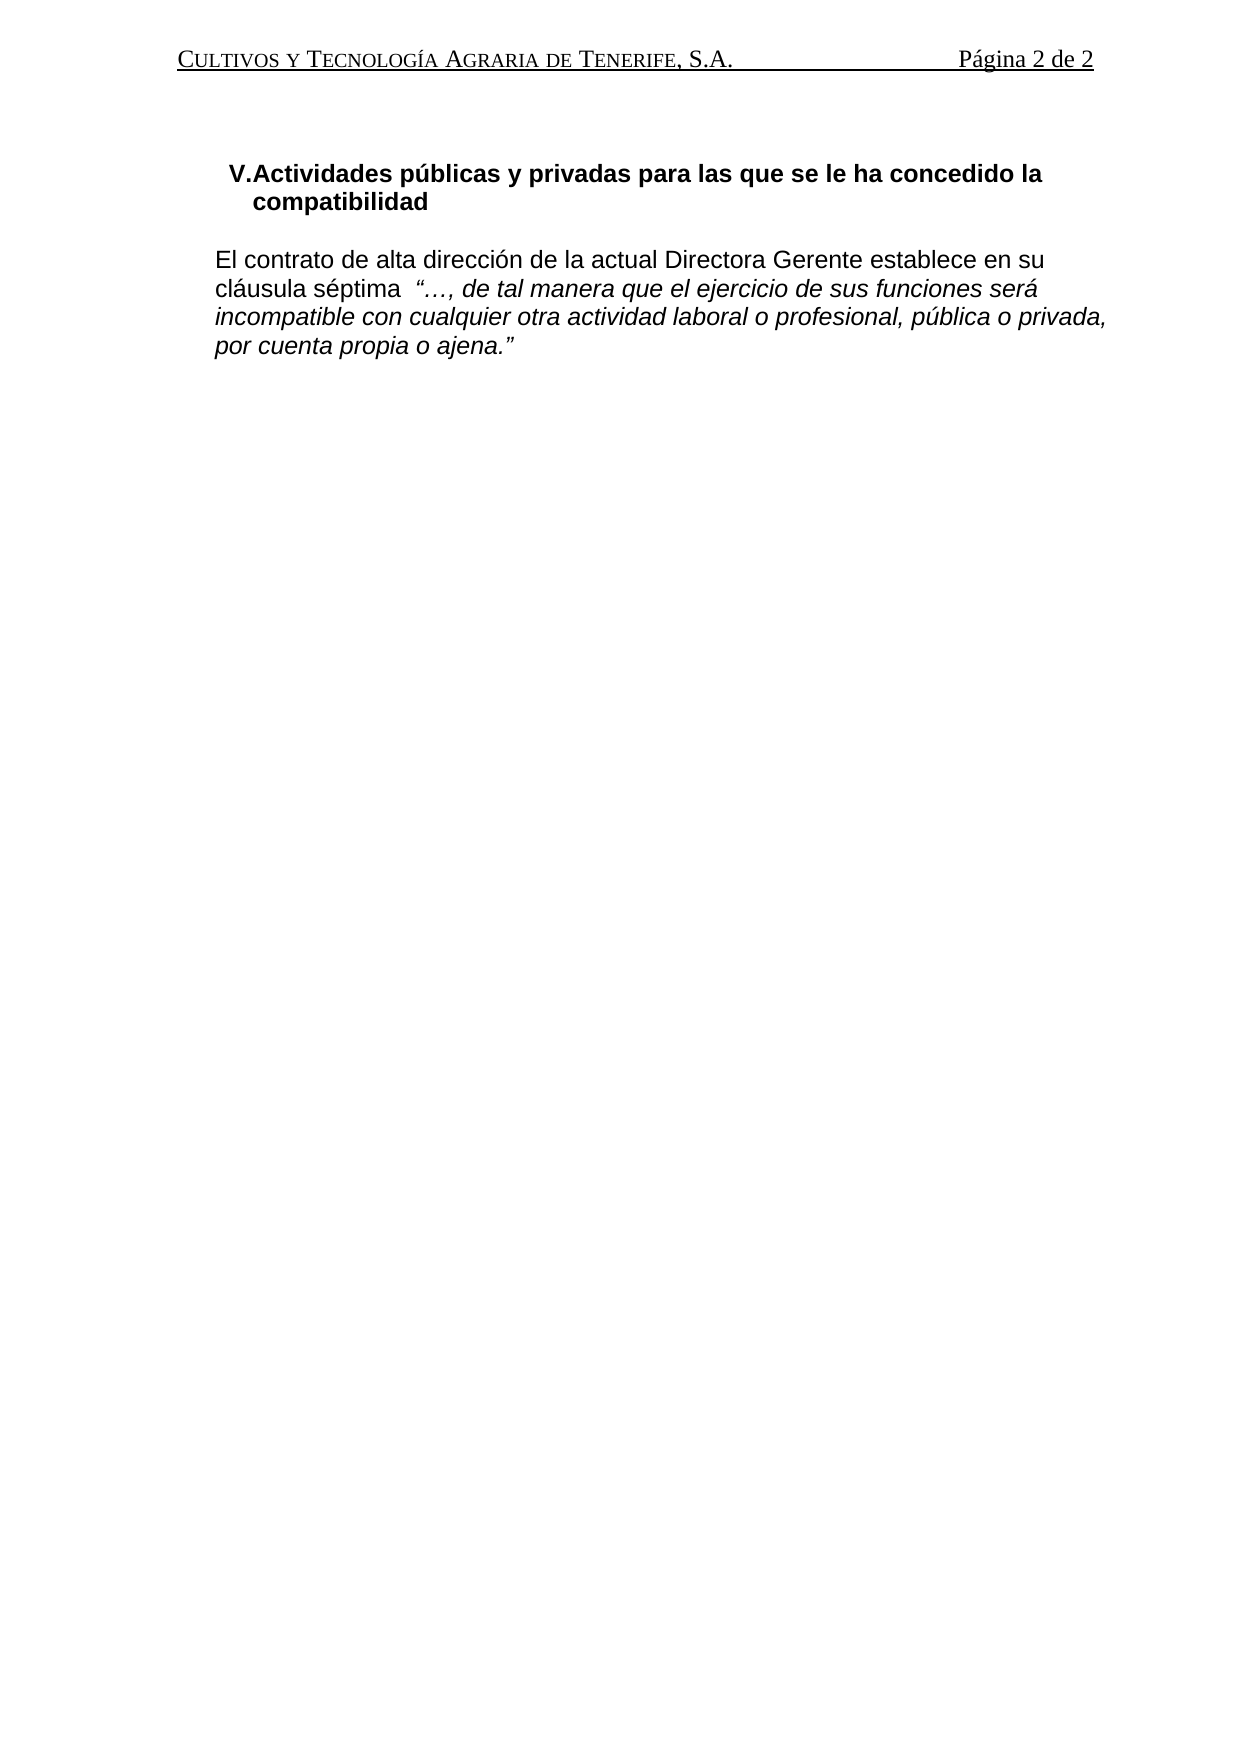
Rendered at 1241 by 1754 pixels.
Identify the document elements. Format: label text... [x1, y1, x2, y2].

list Actividades públicas y privadas para las que se le ha concedido la compatibilidad [215, 158, 1137, 216]
text El contrato de alta dirección de la actual Directora Gerente establece en su cláusula séptima “…, de tal manera que el ejercicio de sus funciones será incompatible con cualquier otra actividad laboral o profesional, pública o privada, por cuenta propia o ajena.” [215, 245, 1137, 360]
